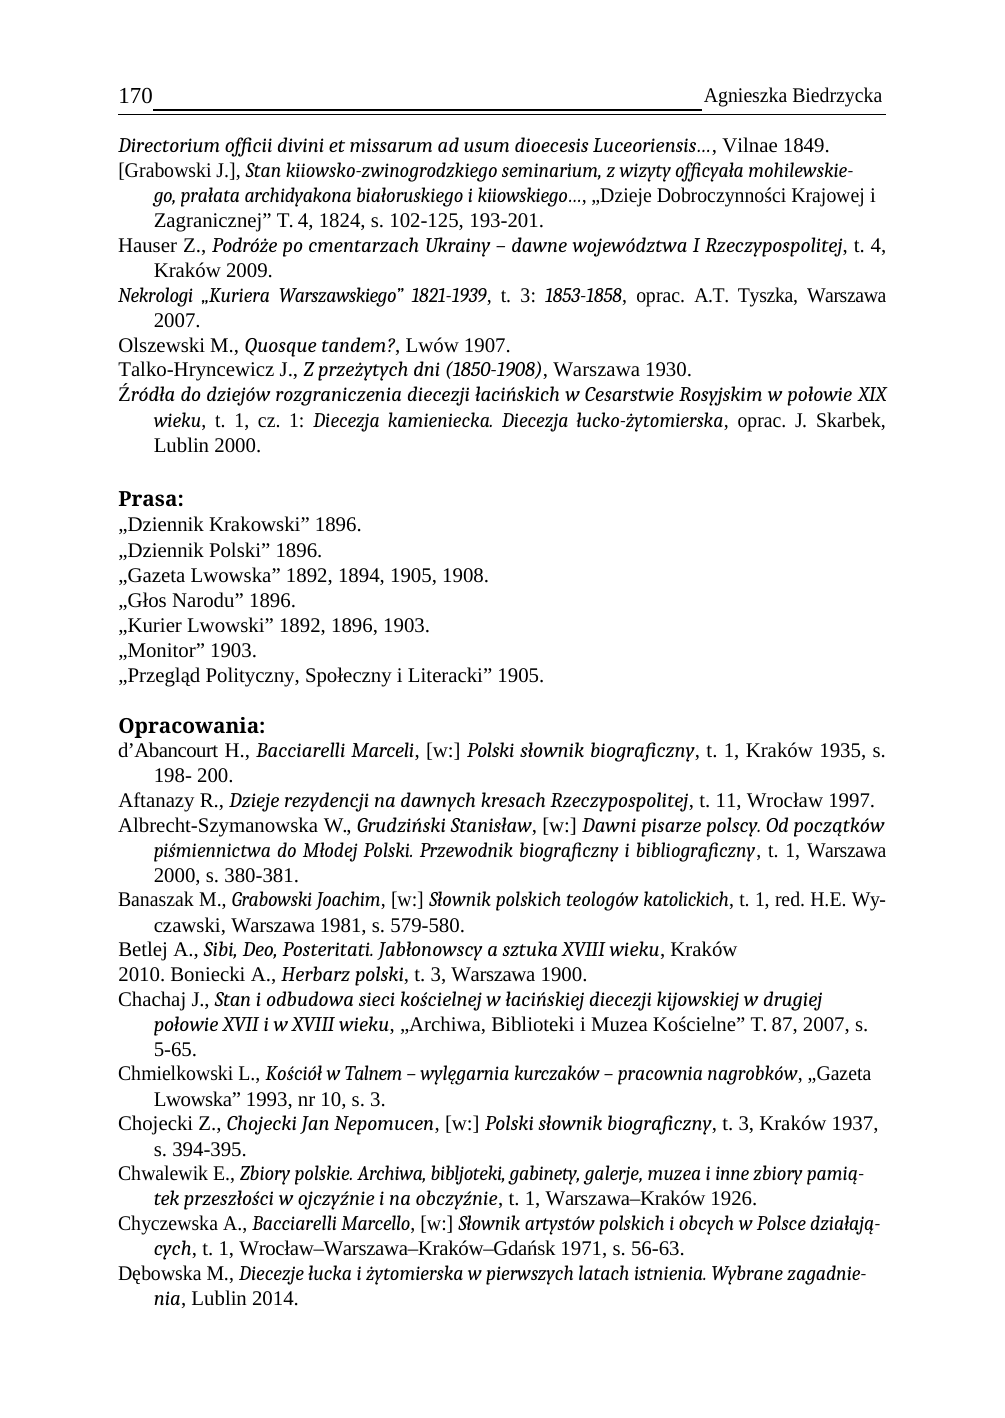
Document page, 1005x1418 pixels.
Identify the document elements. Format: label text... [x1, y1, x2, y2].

text Aftanazy R., Dzieje rezydencji na dawnych kresach Rzeczypospolitej, t. 11, Wrocław 1997. [118, 788, 898, 812]
text Directorium officii divini et missarum ad usum dioecesis Luceoriensis…, Vilnae 1849. [Grabowski J.], Stan kiiowsko-zwinogrodzkiego seminarium, z wizyty officyała mohilewskie- [118, 133, 898, 183]
text Chwalewik E., Zbiory polskie. Archiwa, bibljoteki, gabinety, galerje, muzea i inne zbiory pamią- tek przeszłości w ojczyźnie i na obczyźnie, t. 1, Warszawa–Kraków 1926. [118, 1161, 887, 1211]
text Albrecht-Szymanowska W., Grudziński Stanisław, [w:] Dawni pisarze polscy. Od początków piśmiennictwa do Młodej Polski. Przewodnik biograficzny i bibliograficzny, t. 1, Warszawa 2000, s. 380-381. [118, 813, 886, 887]
text „Dziennik Polski” 1896. [118, 537, 898, 562]
text Talko-Hryncewicz J., Z przeżytych dni (1850-1908), Warszawa 1930. [118, 357, 898, 382]
text Betlej A., Sibi, Deo, Posteritati. Jabłonowscy a sztuka XVIII wieku, Kraków 2010. Boniecki A., Herbarz polski, t. 3, Warszawa 1900. [118, 937, 777, 987]
text „Monitor” 1903. [118, 638, 898, 662]
text „Głos Narodu” 1896. [118, 588, 898, 612]
text „Gazeta Lwowska” 1892, 1894, 1905, 1908. [118, 563, 898, 587]
text Chachaj J., Stan i odbudowa sieci kościelnej w łacińskiej diecezji kijowskiej w drugiej połowie XVII i w XVIII wieku, „Archiwa, Biblioteki i Muzea Kościelne” T. 87, 2007, s. 5-65. [118, 987, 887, 1061]
text Hauser Z., Podróże po cmentarzach Ukrainy – dawne województwa I Rzeczypospolitej, t. 4, Kraków 2009. [118, 233, 886, 282]
text Chmielkowski L., Kościół w Talnem – wylęgarnia kurczaków – pracownia nagrobków, „Gazeta Lwowska” 1993, nr 10, s. 3. [118, 1061, 898, 1111]
text Chyczewska A., Bacciarelli Marcello, [w:] Słownik artystów polskich i obcych w Polsce działają- cych, t. 1, Wrocław–Warszawa–Kraków–Gdańsk 1971, s. 56-63. [118, 1211, 898, 1261]
text go, prałata archidyakona białoruskiego i kiiowskiego…, „Dzieje Dobroczynności Krajowej i Zagranicznej” T. 4, 1824, s. 102-125, 193-201. [153, 183, 885, 232]
text „Dziennik Krakowski” 1896. [118, 512, 898, 536]
text Dębowska M., Diecezje łucka i żytomierska w pierwszych latach istnienia. Wybrane zagadnie- nia, Lublin 2014. [118, 1261, 898, 1310]
text „Kurier Lwowski” 1892, 1896, 1903. [118, 613, 898, 637]
text Źródła do dziejów rozgraniczenia diecezji łacińskich w Cesarstwie Rosyjskim w połowie XIX wieku, t. 1, cz. 1: Diecezja kamieniecka. Diecezja łucko-żytomierska, oprac. J. Skarbek, Lublin 2000. [118, 382, 886, 457]
text Olszewski M., Quosque tandem?, Lwów 1907. [118, 333, 898, 357]
text „Przegląd Polityczny, Społeczny i Literacki” 1905. [118, 663, 898, 687]
text Nekrologi „Kuriera Warszawskiego” 1821-1939, t. 3: 1853-1858, oprac. A.T. Tyszka, Warszawa 2007. [118, 283, 886, 332]
text d’Abancourt H., Bacciarelli Marceli, [w:] Polski słownik biograficzny, t. 1, Kraków 1935, s. 198- 200. [118, 738, 886, 787]
text Chojecki Z., Chojecki Jan Nepomucen, [w:] Polski słownik biograficzny, t. 3, Kraków 1937, s. 394-395. [118, 1111, 895, 1161]
subtitle Prasa: [118, 484, 898, 512]
subtitle Opracowania: [118, 715, 898, 738]
text Banaszak M., Grabowski Joachim, [w:] Słownik polskich teologów katolickich, t. 1, red. H.E. Wy- czawski, Warszawa 1981, s. 579-580. [118, 887, 886, 937]
